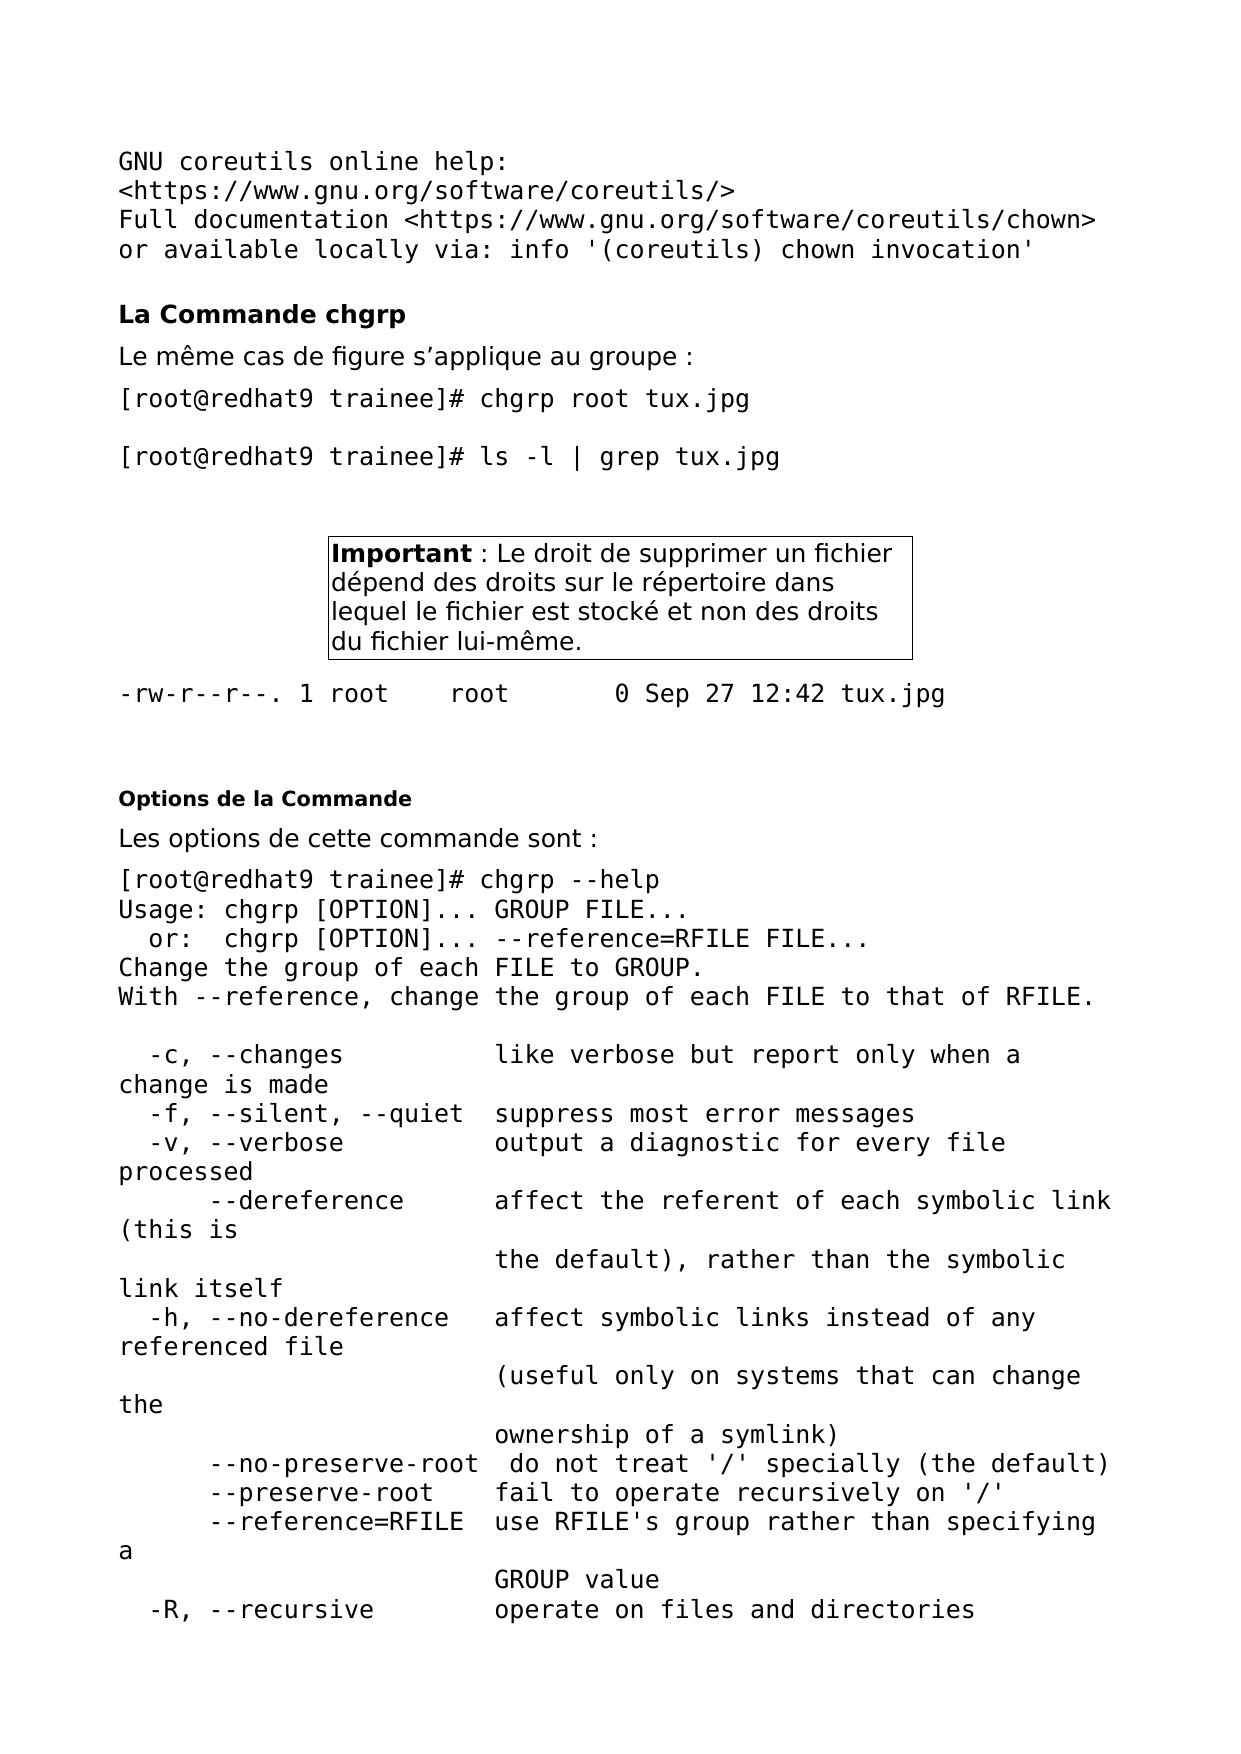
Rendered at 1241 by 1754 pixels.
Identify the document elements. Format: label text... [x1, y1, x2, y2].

text Le même cas de figure s’applique au groupe : [118, 342, 1122, 372]
text Les options de cette commande sont : [118, 824, 1122, 853]
text [root@redhat9 trainee]# chgrp root tux.jpg [root@redhat9 trainee]# ls -l | grep tux.jpg -rw-r--r--. 1 root root 0 Sep 27 12:42 tux.jpg [118, 384, 1122, 709]
table_header Important : Le droit de supprimer un fichier dépend des droits sur le répertoire dans lequel le fichier est stocké et non des droits du fichier lui-même. [329, 537, 912, 659]
text [root@redhat9 trainee]# chgrp --help Usage: chgrp [OPTION]... GROUP FILE... or: chgrp [OPTION]... --reference=RFILE FILE... Change the group of each FILE to GROUP. With --reference, change the group of each FILE to that of RFILE. -c, --changes like verbose but report only when a change is made -f, --silent, --quiet suppress most error messages -v, --verbose output a diagnostic for every file processed --dereference affect the referent of each symbolic link (this is the default), rather than the symbolic link itself -h, --no-dereference affect symbolic links instead of any referenced file (useful only on systems that can change the ownership of a symlink) --no-preserve-root do not treat '/' specially (the default) --preserve-root fail to operate recursively on '/' --reference=RFILE use RFILE's group rather than specifying a GROUP value -R, --recursive operate on files and directories [118, 866, 1122, 1624]
text GNU coreutils online help: <https://www.gnu.org/software/coreutils/> Full documentation <https://www.gnu.org/software/coreutils/chown> or available locally via: info '(coreutils) chown invocation' [118, 118, 1122, 264]
subtitle Options de la Commande [118, 787, 1122, 811]
subtitle La Commande chgrp [118, 301, 1122, 330]
